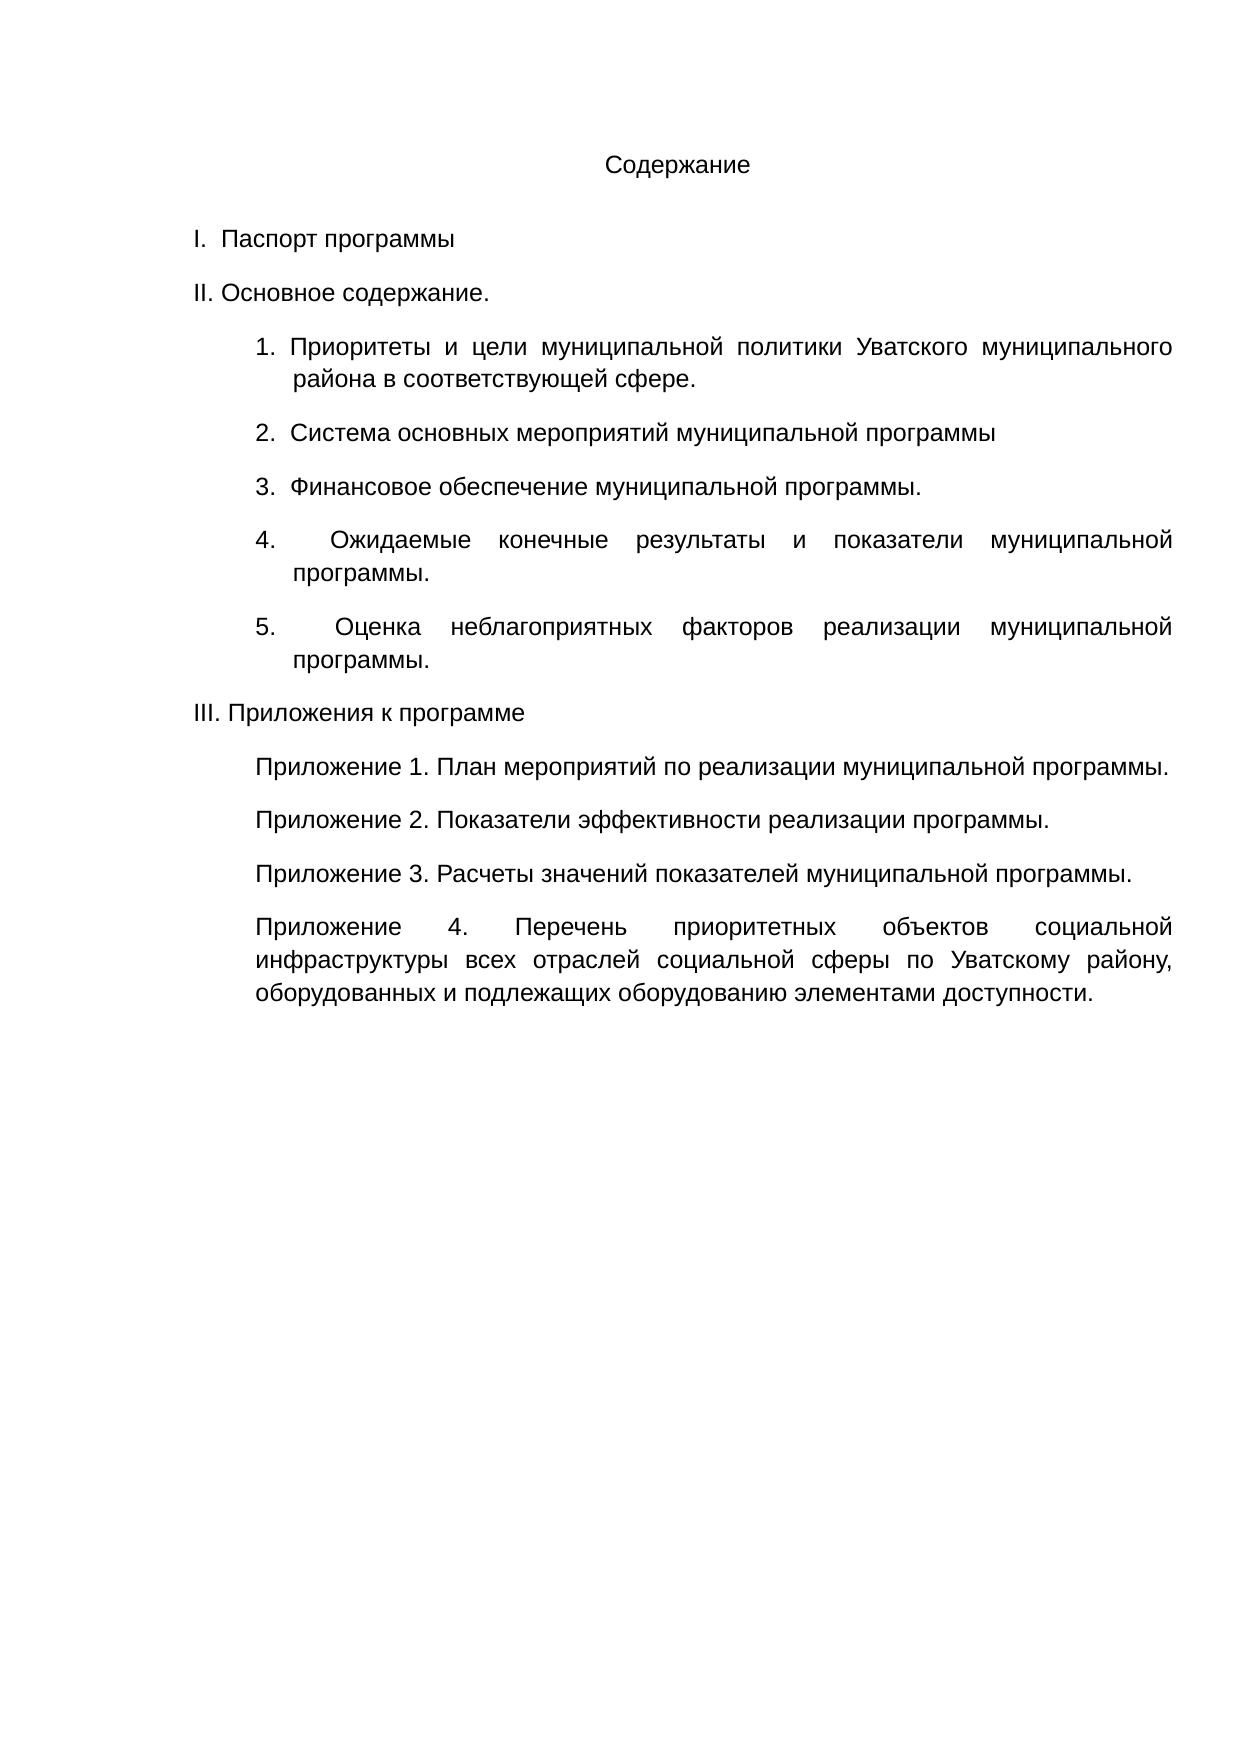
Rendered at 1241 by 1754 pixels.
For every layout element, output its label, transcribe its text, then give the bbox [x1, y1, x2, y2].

text 3. Финансовое обеспечение муниципальной программы. [255, 472, 1174, 500]
text 5. Оценка неблагоприятных факторов реализации муниципальной программы. [255, 612, 1174, 673]
text Содержание [181, 149, 1174, 178]
text Приложение 2. Показатели эффективности реализации программы. [255, 805, 1174, 834]
text 4. Ожидаемые конечные результаты и показатели муниципальной программы. [255, 525, 1174, 587]
text 1. Приоритеты и цели муниципальной политики Уватского муниципального района в соответствующей сфере. [255, 331, 1174, 393]
text Приложение 4. Перечень приоритетных объектов социальной инфраструктуры всех отраслей социальной сферы по Уватскому району, оборудованных и подлежащих оборудованию элементами доступности. [255, 912, 1174, 1007]
text Приложение 3. Расчеты значений показателей муниципальной программы. [255, 859, 1174, 888]
text II. Основное содержание. [193, 278, 1174, 307]
text I. Паспорт программы [193, 224, 1174, 253]
text III. Приложения к программе [193, 698, 1174, 727]
text 2. Система основных мероприятий муниципальной программы [255, 418, 1174, 447]
text Приложение 1. План мероприятий по реализации муниципальной программы. [255, 752, 1174, 781]
